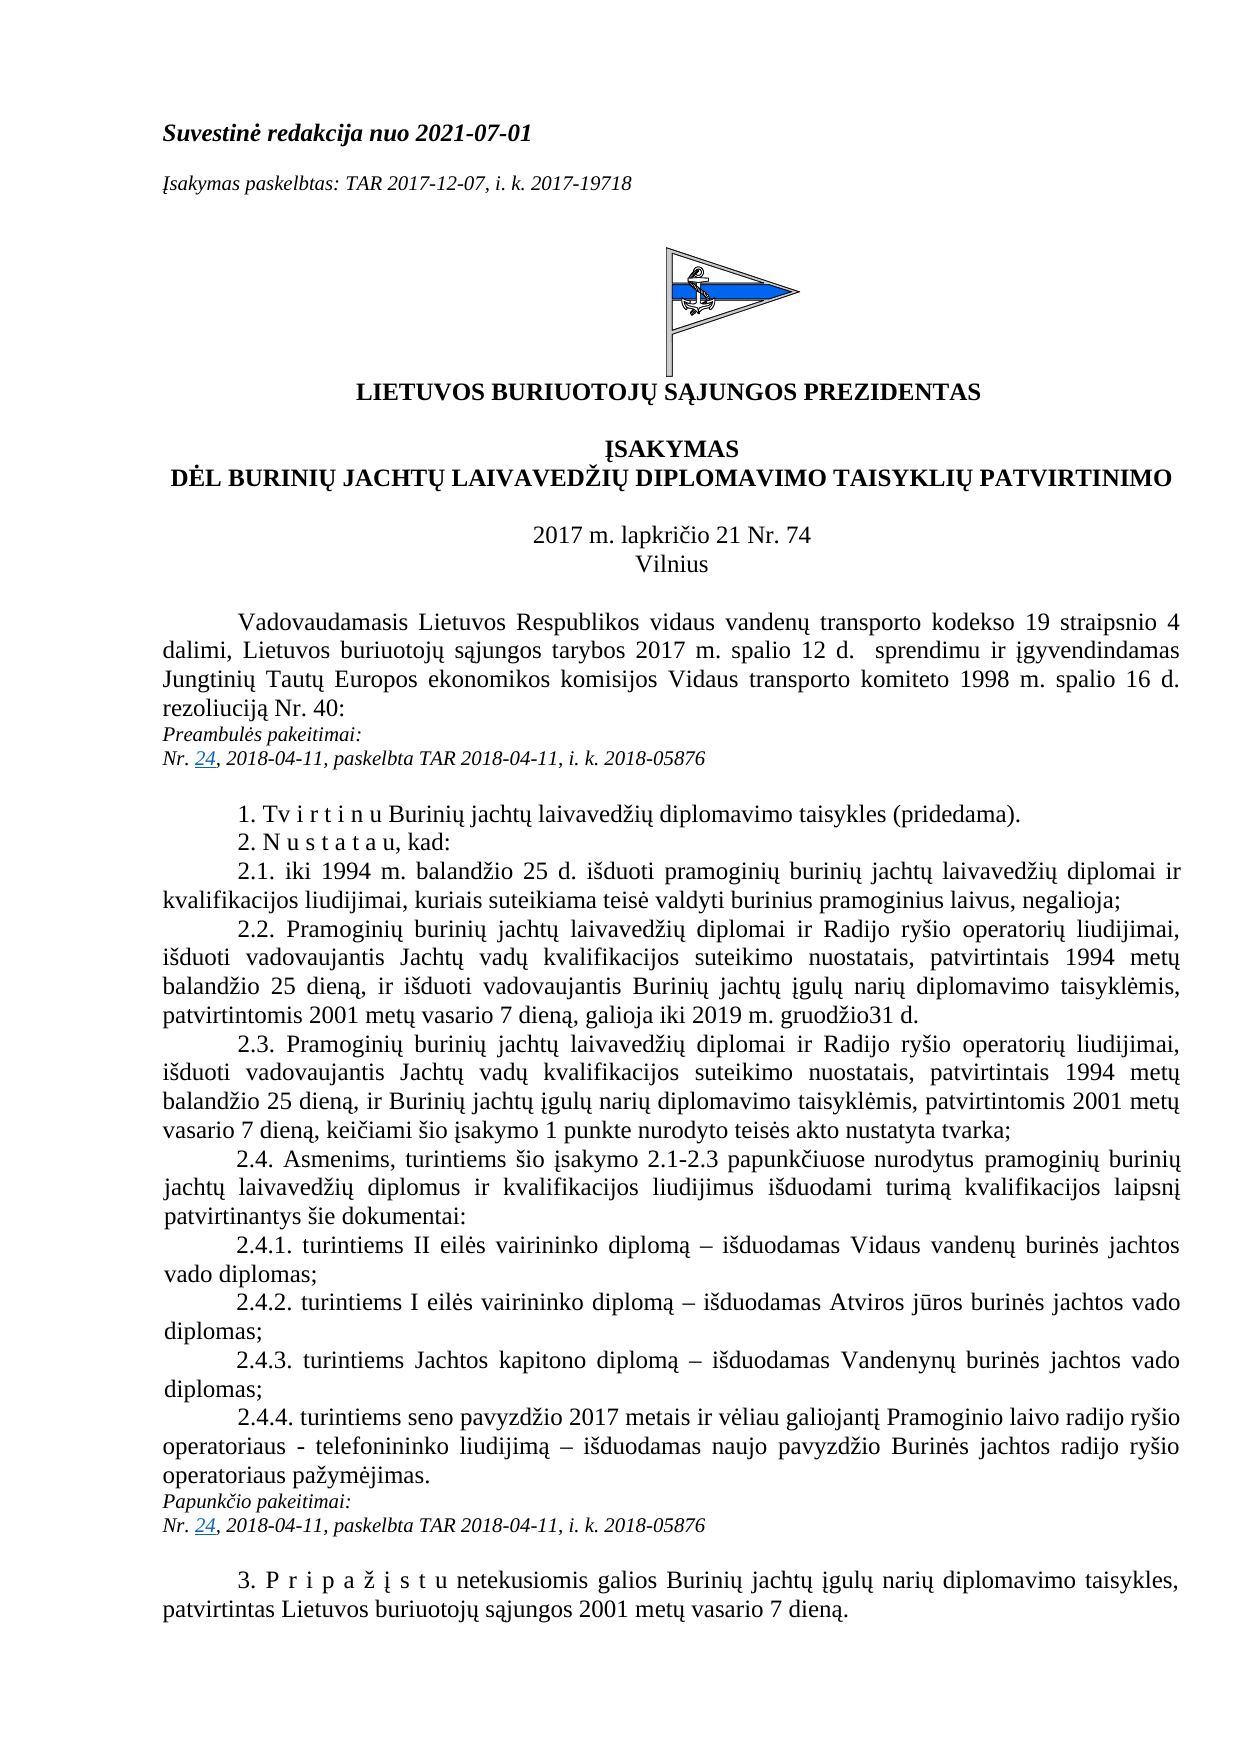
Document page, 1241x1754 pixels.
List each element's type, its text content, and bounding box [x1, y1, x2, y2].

text LIETUVOS BURIUOTOJŲ SĄJUNGOS PREZIDENTAS [162, 377, 1181, 406]
text Papunkčio pakeitimai: [162, 1489, 1181, 1513]
text 2. N u s t a t a u, kad: [162, 827, 1181, 856]
text 2.4. Asmenims, turintiems šio įsakymo 2.1-2.3 papunkčiuose nurodytus pramoginių burinių jachtų laivavedžių diplomus ir kvalifikacijos liudijimus išduodami turimą kvalifikacijos laipsnį patvirtinantys šie dokumentai: [164, 1144, 1181, 1230]
text 1. Tv i r t i n u Burinių jachtų laivavedžių diplomavimo taisykles (pridedama). [162, 799, 1181, 827]
text 2.4.2. turintiems I eilės vairininko diplomą – išduodamas Atviros jūros burinės jachtos vado diplomas; [164, 1287, 1181, 1345]
text 2.2. Pramoginių burinių jachtų laivavedžių diplomai ir Radijo ryšio operatorių liudijimai, išduoti vadovaujantis Jachtų vadų kvalifikacijos suteikimo nuostatais, patvirtintais 1994 metų balandžio 25 dieną, ir išduoti vadovaujantis Burinių jachtų įgulų narių diplomavimo taisyklėmis, patvirtintomis 2001 metų vasario 7 dieną, galioja iki 2019 m. gruodžio31 d. [162, 914, 1181, 1029]
text Preambulės pakeitimai: [162, 722, 1181, 746]
text DĖL BURINIŲ JACHTŲ LAIVAVEDŽIŲ DIPLOMAVIMO TAISYKLIŲ PATVIRTINIMO [162, 463, 1181, 492]
text 2.3. Pramoginių burinių jachtų laivavedžių diplomai ir Radijo ryšio operatorių liudijimai, išduoti vadovaujantis Jachtų vadų kvalifikacijos suteikimo nuostatais, patvirtintais 1994 metų balandžio 25 dieną, ir Burinių jachtų įgulų narių diplomavimo taisyklėmis, patvirtintomis 2001 metų vasario 7 dieną, keičiami šio įsakymo 1 punkte nurodyto teisės akto nustatyta tvarka; [162, 1029, 1181, 1144]
text Vadovaudamasis Lietuvos Respublikos vidaus vandenų transporto kodekso 19 straipsnio 4 dalimi, Lietuvos buriuotojų sąjungos tarybos 2017 m. spalio 12 d. sprendimu ir įgyvendindamas Jungtinių Tautų Europos ekonomikos komisijos Vidaus transporto komiteto 1998 m. spalio 16 d. rezoliuciją Nr. 40: [162, 607, 1181, 722]
text ĮSAKYMAS [162, 434, 1181, 463]
text Vilnius [162, 549, 1181, 578]
text 2.4.3. turintiems Jachtos kapitono diplomą – išduodamas Vandenynų burinės jachtos vado diplomas; [164, 1345, 1181, 1402]
text 2.1. iki 1994 m. balandžio 25 d. išduoti pramoginių burinių jachtų laivavedžių diplomai ir kvalifikacijos liudijimai, kuriais suteikiama teisė valdyti burinius pramoginius laivus, negalioja; [162, 856, 1181, 914]
text Suvestinė redakcija nuo 2021-07-01 [162, 118, 1181, 147]
text 2017 m. lapkričio 21 Nr. 74 [162, 521, 1181, 549]
text 2.4.1. turintiems II eilės vairininko diplomą – išduodamas Vidaus vandenų burinės jachtos vado diplomas; [164, 1230, 1181, 1287]
text 2.4.4. turintiems seno pavyzdžio 2017 metais ir vėliau galiojantį Pramoginio laivo radijo ryšio operatoriaus - telefonininko liudijimą – išduodamas naujo pavyzdžio Burinės jachtos radijo ryšio operatoriaus pažymėjimas. [162, 1402, 1181, 1489]
text Nr. 24, 2018-04-11, paskelbta TAR 2018-04-11, i. k. 2018-05876 [162, 746, 1181, 770]
text Nr. 24, 2018-04-11, paskelbta TAR 2018-04-11, i. k. 2018-05876 [162, 1513, 1181, 1537]
text Įsakymas paskelbtas: TAR 2017-12-07, i. k. 2017-19718 [162, 171, 1181, 195]
text 3. P r i p a ž į s t u netekusiomis galios Burinių jachtų įgulų narių diplomavimo taisykles, patvirtintas Lietuvos buriuotojų sąjungos 2001 metų vasario 7 dieną. [162, 1566, 1181, 1623]
